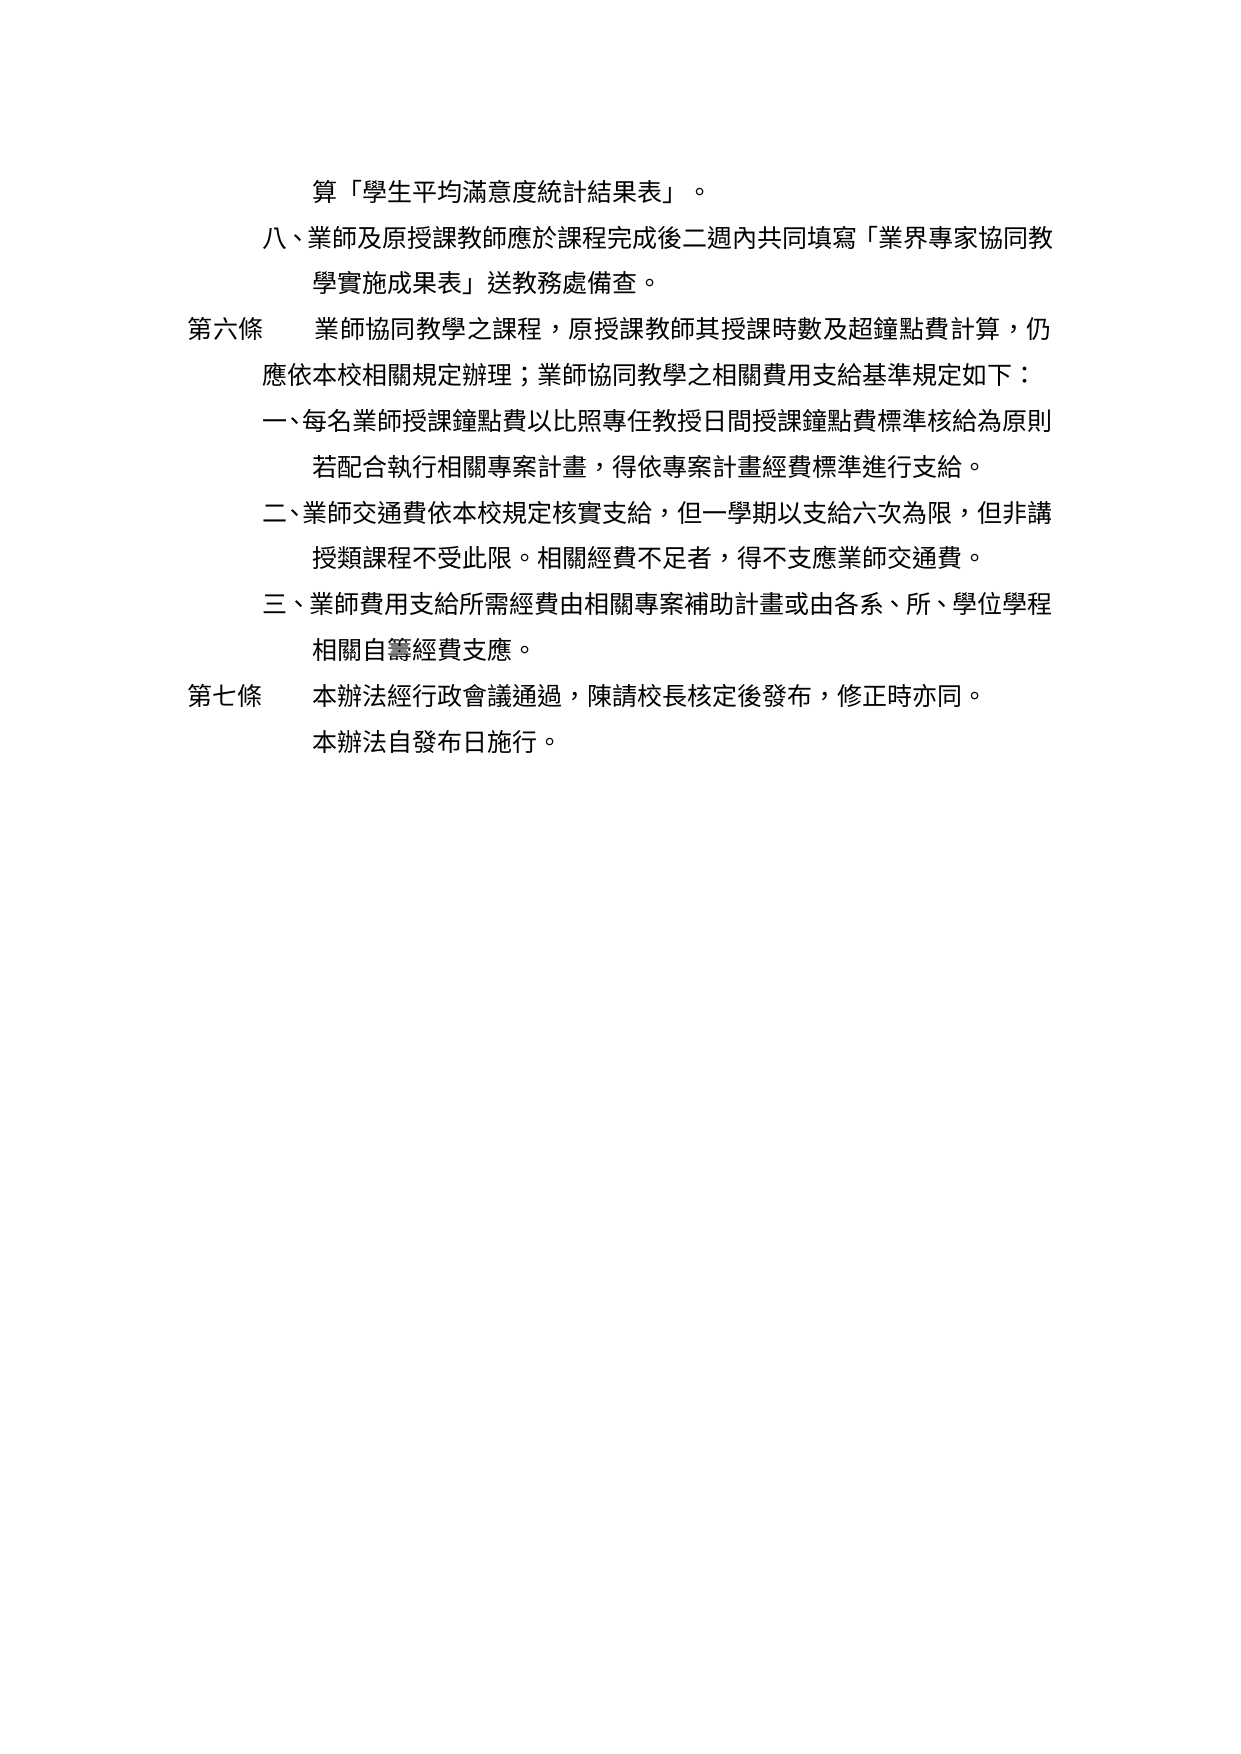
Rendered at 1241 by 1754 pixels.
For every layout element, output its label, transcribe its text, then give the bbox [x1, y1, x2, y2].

text 算「學生平均滿意度統計結果表」。 [262, 164, 1053, 210]
text 一、每名業師授課鐘點費以比照專任教授日間授課鐘點費標準核給為原則。若配合執行相關專案計畫，得依專案計畫經費標準進行支給。 [262, 394, 1053, 485]
text 八、業師及原授課教師應於課程完成後二週內共同填寫「業界專家協同教學實施成果表」送教務處備查。 [262, 210, 1053, 302]
text 第六條 業師協同教學之課程，原授課教師其授課時數及超鐘點費計算，仍應依本校相關規定辦理；業師協同教學之相關費用支給基準規定如下： [187, 302, 1053, 394]
text 二、業師交通費依本校規定核實支給，但一學期以支給六次為限，但非講授類課程不受此限。相關經費不足者，得不支應業師交通費。 [262, 485, 1053, 577]
text 三、業師費用支給所需經費由相關專案補助計畫或由各系、所、學位學程相關自籌經費支應。 [262, 577, 1053, 669]
text 本辦法自發布日施行。 [262, 714, 1053, 760]
text 第七條 本辦法經行政會議通過，陳請校長核定後發布，修正時亦同。 [187, 669, 1053, 714]
